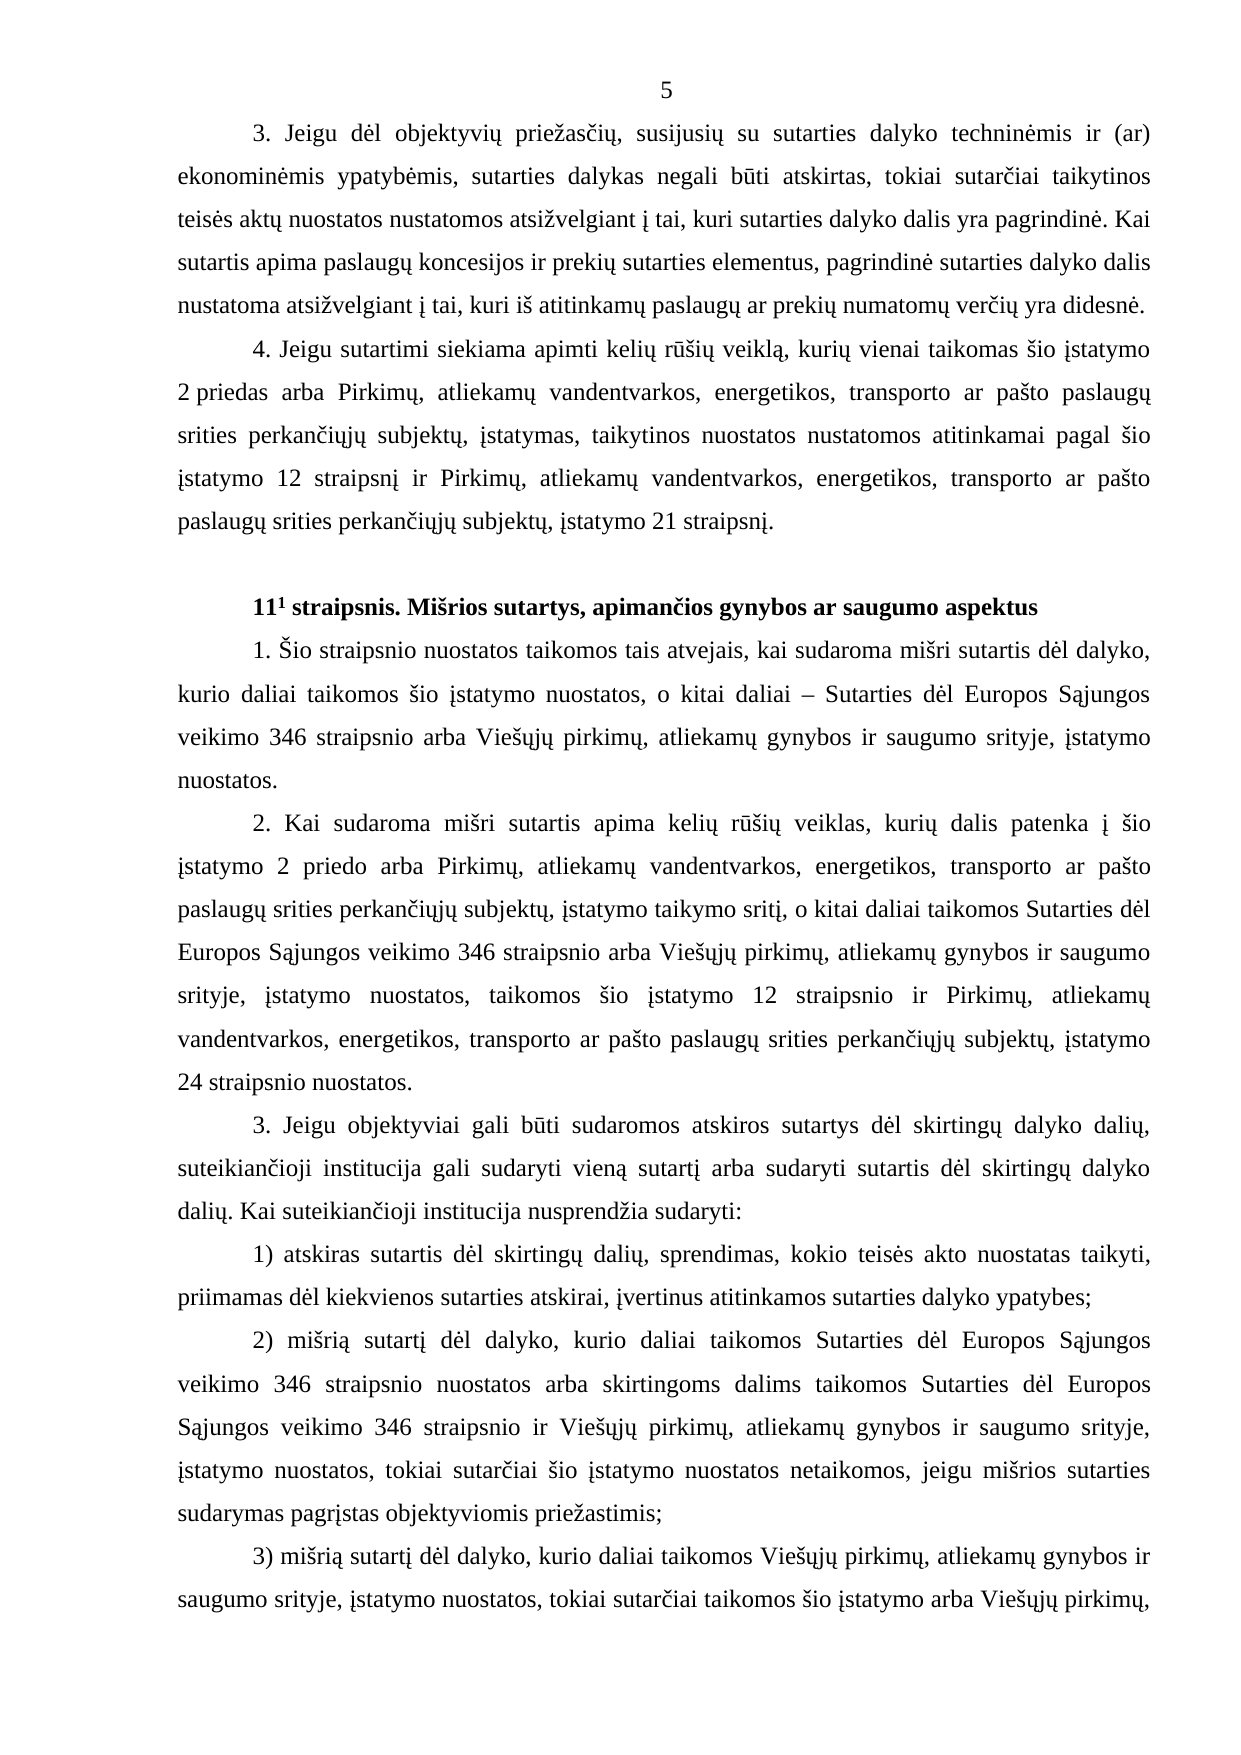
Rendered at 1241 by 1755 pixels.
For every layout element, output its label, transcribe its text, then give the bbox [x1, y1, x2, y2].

text 3) mišrią sutartį dėl dalyko, kurio daliai taikomos Viešųjų pirkimų, atliekamų gynybos ir saugumo srityje, įstatymo nuostatos, tokiai sutarčiai taikomos šio įstatymo arba Viešųjų pirkimų, [177, 1541, 1152, 1613]
text 2) mišrią sutartį dėl dalyko, kurio daliai taikomos Sutarties dėl Europos Sąjungos veikimo 346 straipsnio nuostatos arba skirtingoms dalims taikomos Sutarties dėl Europos Sąjungos veikimo 346 straipsnio ir Viešųjų pirkimų, atliekamų gynybos ir saugumo srityje, įstatymo nuostatos, tokiai sutarčiai šio įstatymo nuostatos netaikomos, jeigu mišrios sutarties sudarymas pagrįstas objektyviomis priežastimis; [177, 1326, 1152, 1527]
text 1) atskiras sutartis dėl skirtingų dalių, sprendimas, kokio teisės akto nuostatas taikyti, priimamas dėl kiekvienos sutarties atskirai, įvertinus atitinkamos sutarties dalyko ypatybes; [177, 1239, 1152, 1311]
text 4. Jeigu sutartimi siekiama apimti kelių rūšių veiklą, kurių vienai taikomas šio įstatymo 2 priedas arba Pirkimų, atliekamų vandentvarkos, energetikos, transporto ar pašto paslaugų srities perkančiųjų subjektų, įstatymas, taikytinos nuostatos nustatomos atitinkamai pagal šio įstatymo 12 straipsnį ir Pirkimų, atliekamų vandentvarkos, energetikos, transporto ar pašto paslaugų srities perkančiųjų subjektų, įstatymo 21 straipsnį. [177, 334, 1152, 535]
text 2. Kai sudaroma mišri sutartis apima kelių rūšių veiklas, kurių dalis patenka į šio įstatymo 2 priedo arba Pirkimų, atliekamų vandentvarkos, energetikos, transporto ar pašto paslaugų srities perkančiųjų subjektų, įstatymo taikymo sritį, o kitai daliai taikomos Sutarties dėl Europos Sąjungos veikimo 346 straipsnio arba Viešųjų pirkimų, atliekamų gynybos ir saugumo srityje, įstatymo nuostatos, taikomos šio įstatymo 12 straipsnio ir Pirkimų, atliekamų vandentvarkos, energetikos, transporto ar pašto paslaugų srities perkančiųjų subjektų, įstatymo 24 straipsnio nuostatos. [177, 808, 1152, 1096]
text 1. Šio straipsnio nuostatos taikomos tais atvejais, kai sudaroma mišri sutartis dėl dalyko, kurio daliai taikomos šio įstatymo nuostatos, o kitai daliai – Sutarties dėl Europos Sąjungos veikimo 346 straipsnio arba Viešųjų pirkimų, atliekamų gynybos ir saugumo srityje, įstatymo nuostatos. [177, 636, 1152, 794]
text 111 straipsnis. Mišrios sutartys, apimančios gynybos ar saugumo aspektus [177, 592, 1152, 621]
text 3. Jeigu dėl objektyvių priežasčių, susijusių su sutarties dalyko techninėmis ir (ar) ekonominėmis ypatybėmis, sutarties dalykas negali būti atskirtas, tokiai sutarčiai taikytinos teisės aktų nuostatos nustatomos atsižvelgiant į tai, kuri sutarties dalyko dalis yra pagrindinė. Kai sutartis apima paslaugų koncesijos ir prekių sutarties elementus, pagrindinė sutarties dalyko dalis nustatoma atsižvelgiant į tai, kuri iš atitinkamų paslaugų ar prekių numatomų verčių yra didesnė. [177, 118, 1152, 319]
text 3. Jeigu objektyviai gali būti sudaromos atskiros sutartys dėl skirtingų dalyko dalių, suteikiančioji institucija gali sudaryti vieną sutartį arba sudaryti sutartis dėl skirtingų dalyko dalių. Kai suteikiančioji institucija nusprendžia sudaryti: [177, 1110, 1152, 1225]
